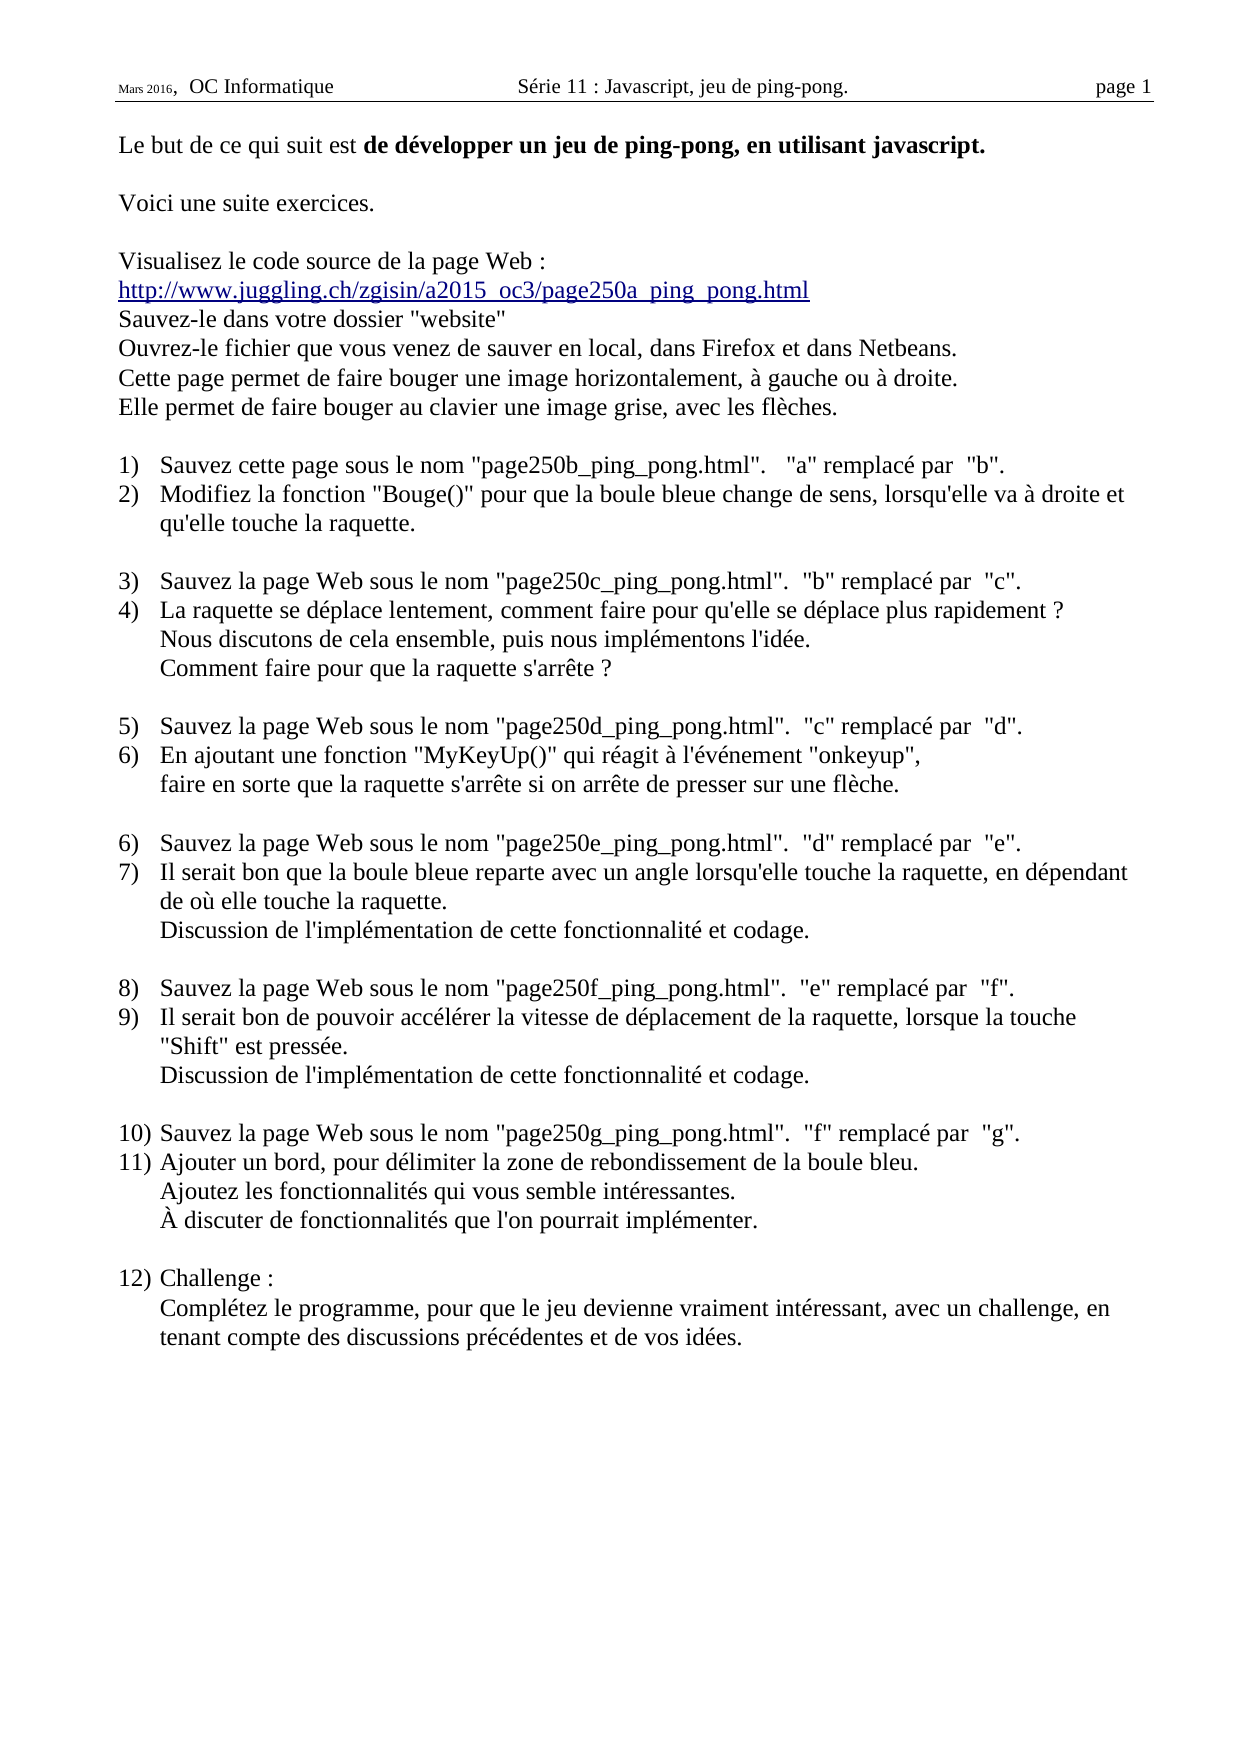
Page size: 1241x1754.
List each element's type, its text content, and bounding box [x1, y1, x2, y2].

text 11) Ajouter un bord, pour délimiter la zone de rebondissement de la boule bleu. [118, 1147, 1152, 1176]
text Ajoutez les fonctionnalités qui vous semble intéressantes. [118, 1176, 1152, 1205]
text Cette page permet de faire bouger une image horizontalement, à gauche ou à droite. [118, 362, 1152, 391]
text 7) Il serait bon que la boule bleue reparte avec un angle lorsqu'elle touche la raquette, en dépendant de où elle touche la raquette. [118, 856, 1152, 914]
text Voici une suite exercices. [118, 188, 1152, 217]
text 6) En ajoutant une fonction "MyKeyUp()" qui réagit à l'événement "onkeyup", [118, 740, 1152, 769]
text 1) Sauvez cette page sous le nom "page250b_ping_pong.html". "a" remplacé par "b". [118, 449, 1152, 479]
text Nous discutons de cela ensemble, puis nous implémentons l'idée. [118, 624, 1152, 653]
text Discussion de l'implémentation de cette fonctionnalité et codage. [118, 914, 1152, 944]
text Visualisez le code source de la page Web : [118, 246, 1152, 275]
text 8) Sauvez la page Web sous le nom "page250f_ping_pong.html". "e" remplacé par "f". [118, 973, 1152, 1002]
text faire en sorte que la raquette s'arrête si on arrête de presser sur une flèche. [118, 769, 1152, 798]
text 10) Sauvez la page Web sous le nom "page250g_ping_pong.html". "f" remplacé par "g". [118, 1118, 1152, 1147]
text À discuter de fonctionnalités que l'on pourrait implémenter. [118, 1205, 1152, 1234]
text 12) Challenge : [118, 1263, 1152, 1292]
text Discussion de l'implémentation de cette fonctionnalité et codage. [118, 1060, 1152, 1089]
text 3) Sauvez la page Web sous le nom "page250c_ping_pong.html". "b" remplacé par "c". [118, 566, 1152, 595]
text Sauvez-le dans votre dossier "website" [118, 304, 1152, 333]
text 2) Modifiez la fonction "Bouge()" pour que la boule bleue change de sens, lorsqu'elle va à droite et qu'elle touche la raquette. [118, 479, 1152, 537]
text 9) Il serait bon de pouvoir accélérer la vitesse de déplacement de la raquette, lorsque la touche "Shift" est pressée. [118, 1002, 1152, 1060]
text 4) La raquette se déplace lentement, comment faire pour qu'elle se déplace plus rapidement ? [118, 595, 1152, 624]
text Elle permet de faire bouger au clavier une image grise, avec les flèches. [118, 391, 1152, 421]
text Ouvrez-le fichier que vous venez de sauver en local, dans Firefox et dans Netbeans. [118, 333, 1152, 362]
text Comment faire pour que la raquette s'arrête ? [118, 653, 1152, 682]
text 6) Sauvez la page Web sous le nom "page250e_ping_pong.html". "d" remplacé par "e". [118, 827, 1152, 856]
text Complétez le programme, pour que le jeu devienne vraiment intéressant, avec un challenge, en tenant compte des discussions précédentes et de vos idées. [118, 1292, 1152, 1351]
text 5) Sauvez la page Web sous le nom "page250d_ping_pong.html". "c" remplacé par "d". [118, 711, 1152, 740]
text http://www.juggling.ch/zgisin/a2015_oc3/page250a_ping_pong.html [118, 275, 1152, 304]
text Le but de ce qui suit est de développer un jeu de ping-pong, en utilisant javascript. [118, 130, 1152, 159]
